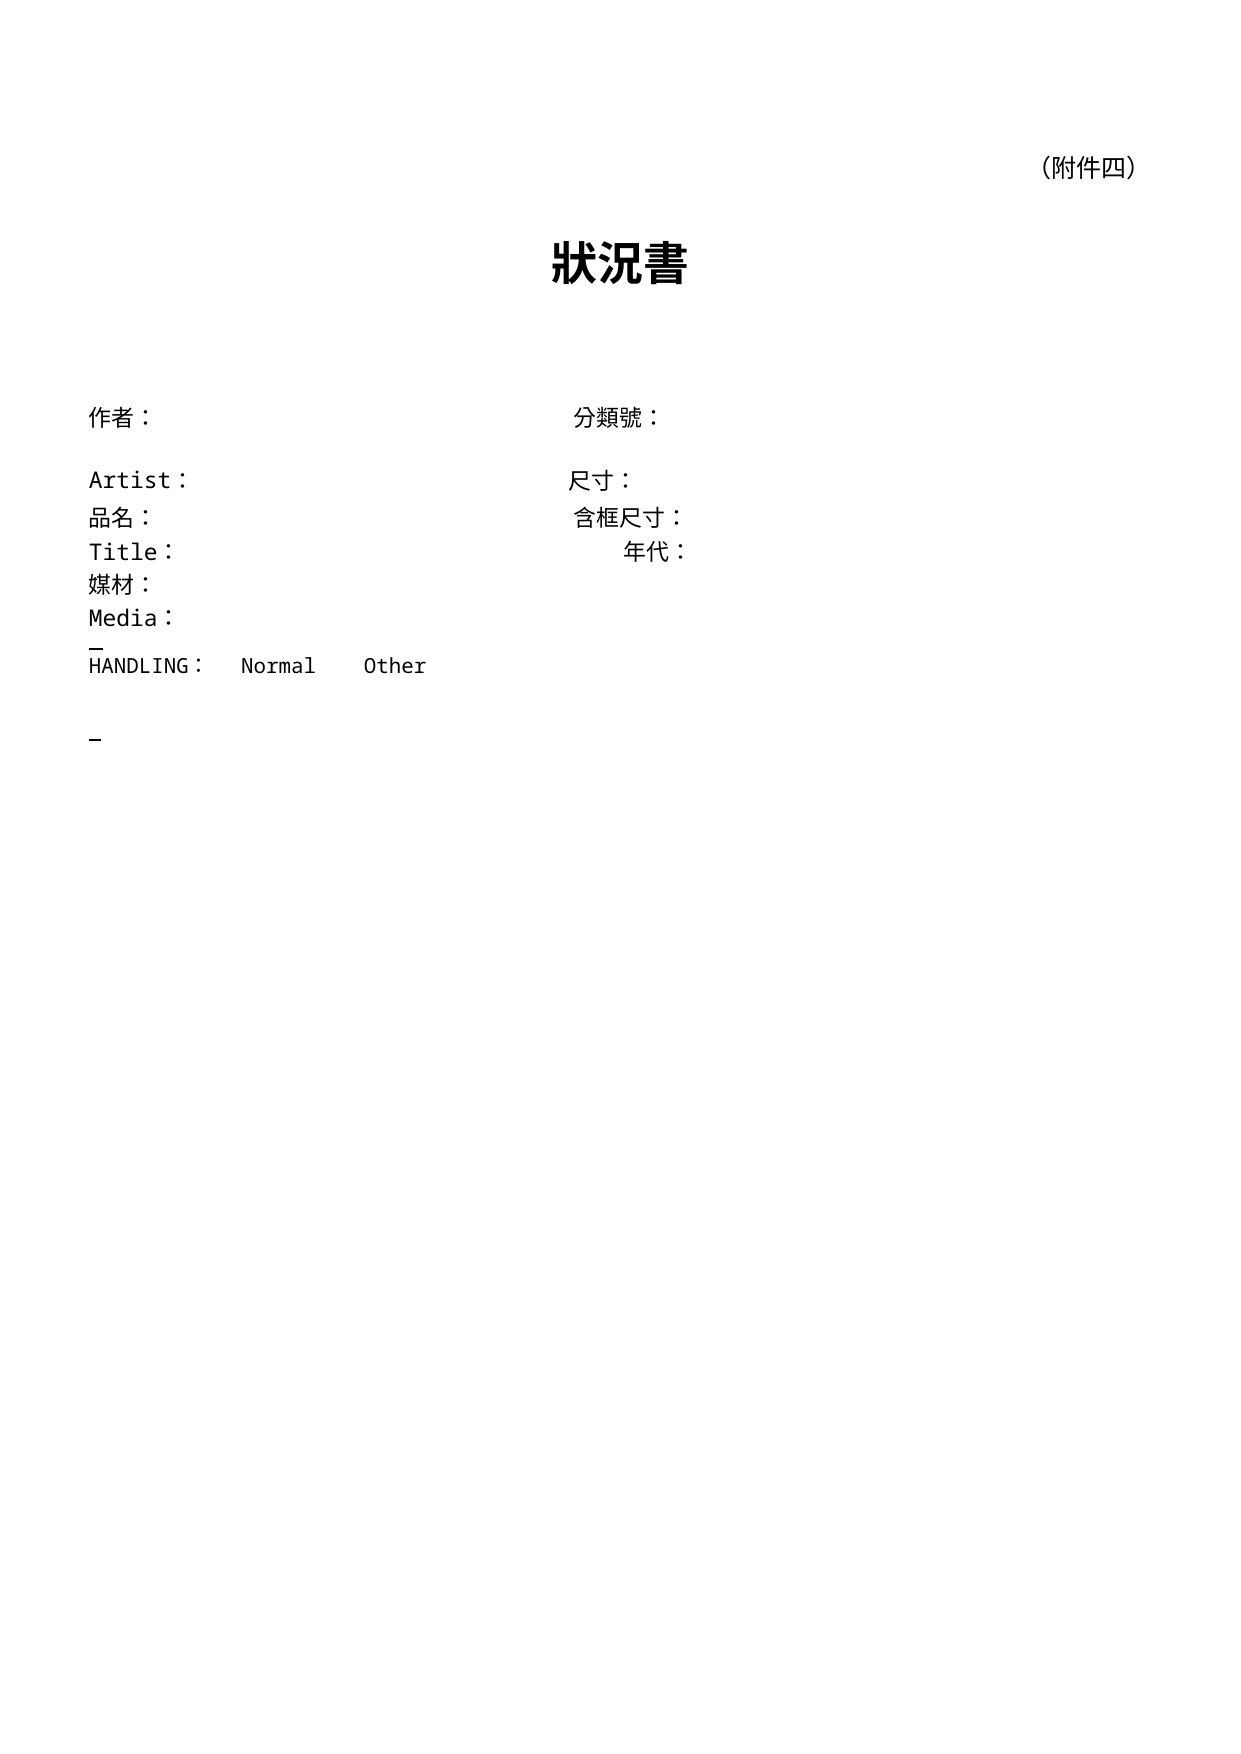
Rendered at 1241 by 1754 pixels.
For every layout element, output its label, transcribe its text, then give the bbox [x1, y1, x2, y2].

text 狀況書 [89, 188, 1152, 313]
text Media： [89, 600, 1152, 633]
text Title： 年代： [89, 533, 1152, 567]
text 作者： 分類號： [89, 375, 1152, 438]
text 品名： 含框尺寸： [89, 500, 1152, 533]
text HANDLING： Normal Other [89, 649, 1152, 679]
text Artist： 尺寸： [89, 438, 1152, 500]
text （附件四） [89, 125, 1152, 188]
text 媒材： [89, 567, 1152, 600]
